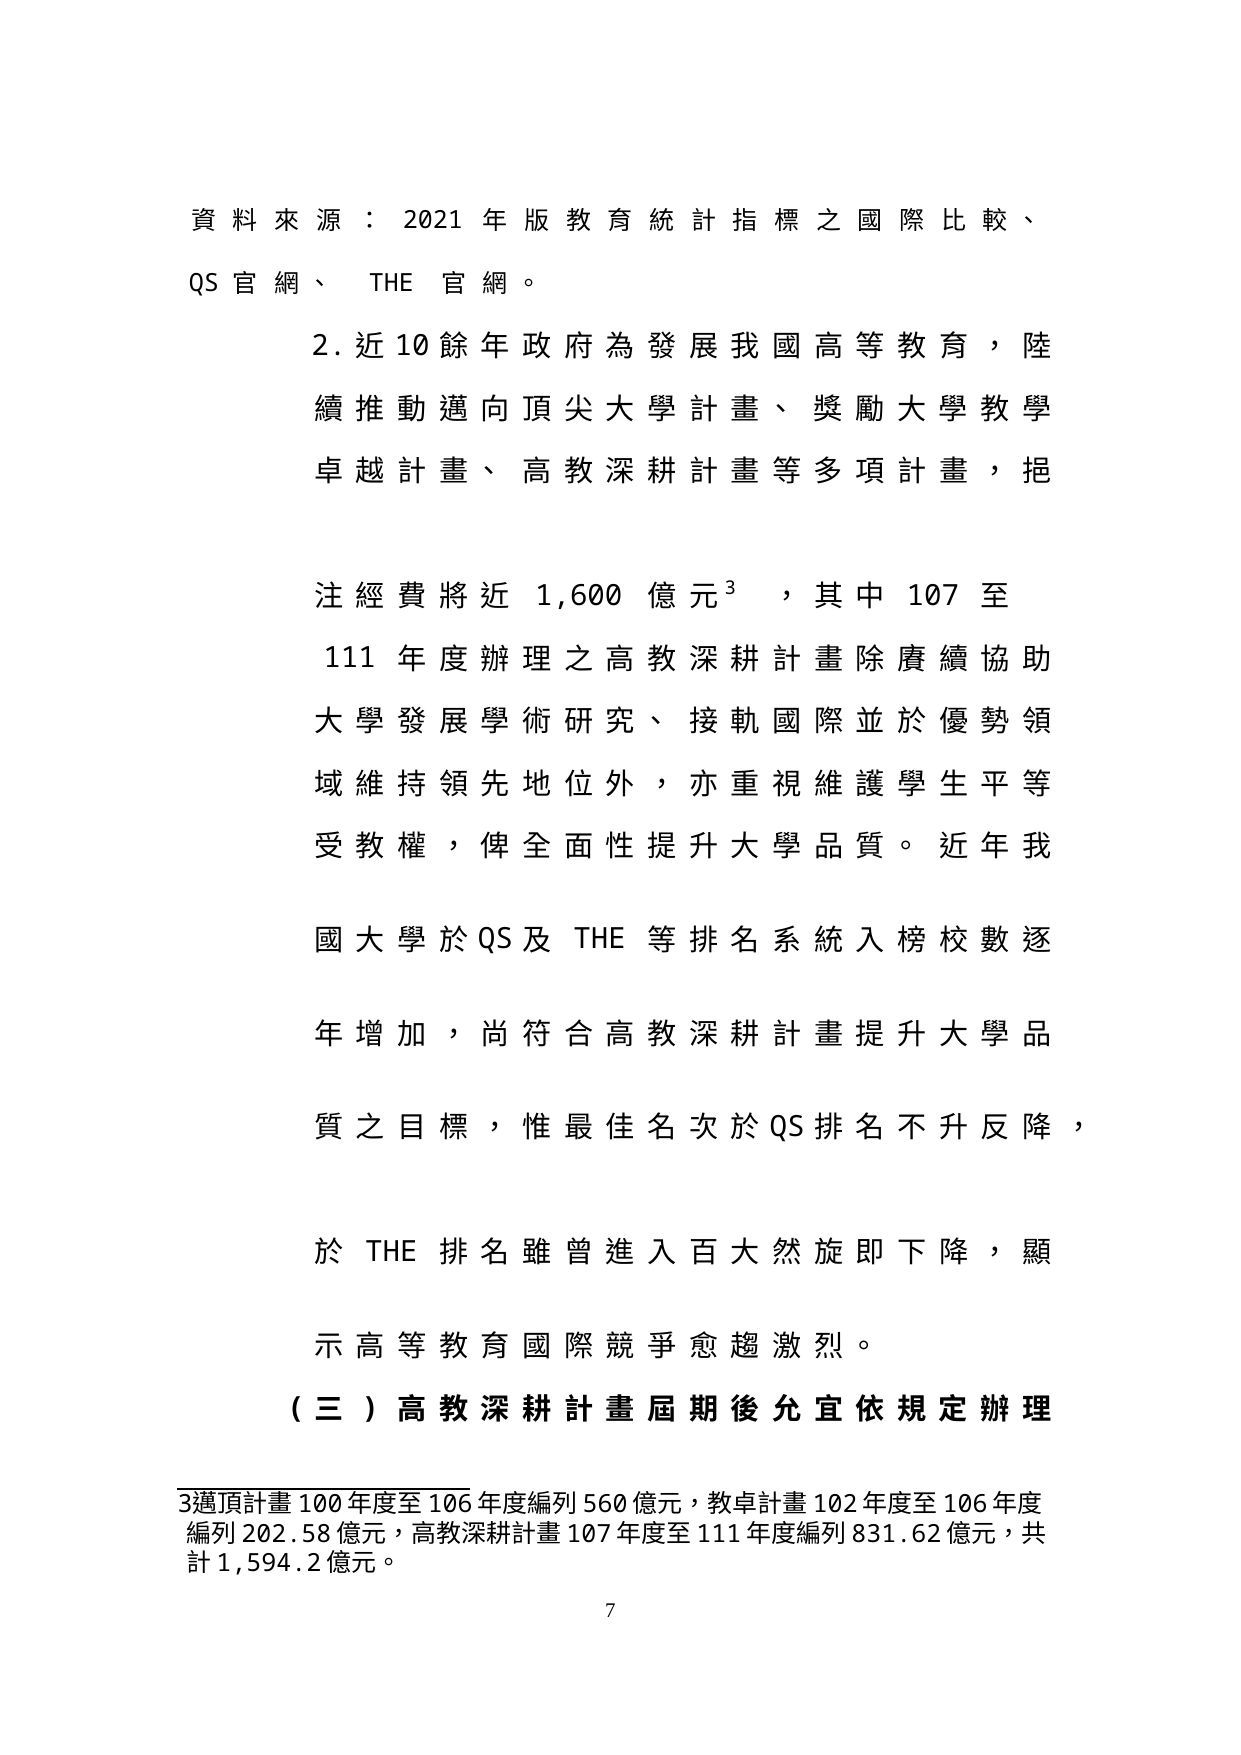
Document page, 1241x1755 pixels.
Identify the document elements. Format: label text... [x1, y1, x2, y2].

text 資料來源：2021年版教育統計指標之國際比較、QS官網、THE官網。 [183, 177, 1058, 302]
text 邁頂計畫100年度至106年度編列560億元，教卓計畫102年度至106年度編列202.58億元，高教深耕計畫107年度至111年度編列831.62億元，共計1,594.2億元。 [177, 1489, 1063, 1577]
text (三)高教深耕計畫屆期後允宜依規定辦理 [242, 1365, 1058, 1427]
text 2.近10餘年政府為發展我國高等教育，陸續推動邁向頂尖大學計畫、獎勵大學教學卓越計畫、高教深耕計畫等多項計畫，挹注經費將近1,600億元，其中107至111年度辦理之高教深耕計畫除賡續協助大學發展學術研究、接軌國際並於優勢領域維持領先地位外，亦重視維護學生平等受教權，俾全面性提升大學品質。近年我國大學於QS及THE等排名系統入榜校數逐年增加，尚符合高教深耕計畫提升大學品質之目標，惟最佳名次於QS排名不升反降，於THE排名雖曾進入百大然旋即下降，顯示高等教育國際競爭愈趨激烈。 [271, 302, 1058, 1365]
